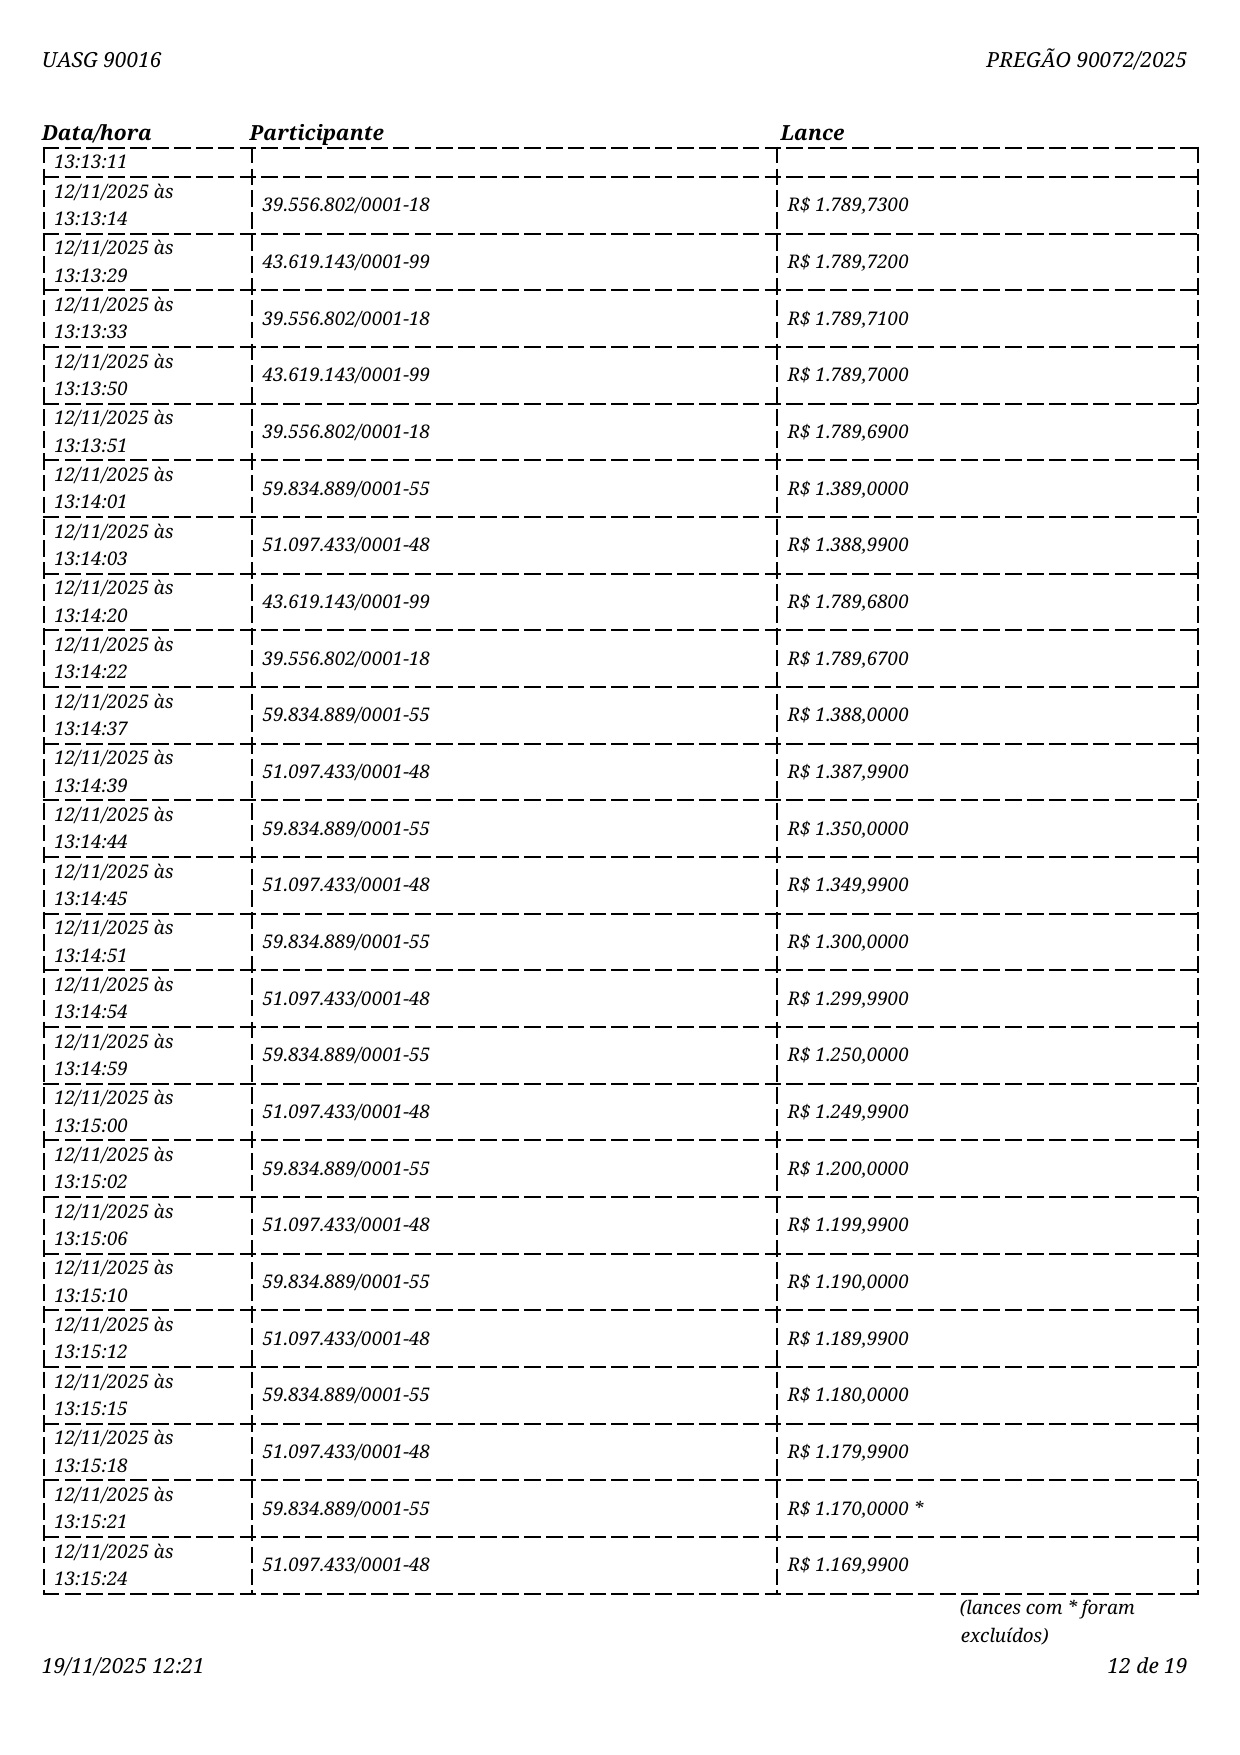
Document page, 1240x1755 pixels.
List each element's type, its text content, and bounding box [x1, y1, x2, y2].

table_cell 13:13:11 [44, 147, 252, 176]
table_cell R$ 1.389,0000 [777, 459, 1198, 516]
table_cell 12/11/2025 às 13:13:50 [44, 346, 252, 403]
table_cell R$ 1.350,0000 [777, 799, 1198, 856]
table_cell R$ 1.388,9900 [777, 516, 1198, 573]
table_cell 12/11/2025 às 13:15:21 [44, 1479, 252, 1536]
table_cell 12/11/2025 às 13:14:01 [44, 459, 252, 516]
table_cell R$ 1.789,7300 [777, 176, 1198, 233]
table_cell R$ 1.199,9900 [777, 1196, 1198, 1253]
table_cell R$ 1.179,9900 [777, 1423, 1198, 1479]
table_cell 12/11/2025 às 13:14:51 [44, 913, 252, 969]
table_cell 43.619.143/0001-99 [252, 573, 777, 629]
table_cell R$ 1.789,7200 [777, 233, 1198, 289]
table_cell R$ 1.789,6800 [777, 573, 1198, 629]
table_cell R$ 1.387,9900 [777, 743, 1198, 799]
table_cell 51.097.433/0001-48 [252, 1196, 777, 1253]
table_cell 12/11/2025 às 13:14:37 [44, 686, 252, 743]
table_cell R$ 1.250,0000 [777, 1026, 1198, 1083]
table_cell 12/11/2025 às 13:15:02 [44, 1139, 252, 1196]
table_cell 59.834.889/0001-55 [252, 913, 777, 969]
table_cell 12/11/2025 às 13:14:44 [44, 799, 252, 856]
table_cell 12/11/2025 às 13:15:24 [44, 1536, 252, 1593]
table_cell [252, 147, 777, 176]
table_cell 59.834.889/0001-55 [252, 799, 777, 856]
table_cell R$ 1.789,7100 [777, 289, 1198, 346]
table_cell 12/11/2025 às 13:13:14 [44, 176, 252, 233]
table_cell 59.834.889/0001-55 [252, 1026, 777, 1083]
table_cell 12/11/2025 às 13:14:54 [44, 969, 252, 1026]
table_cell R$ 1.300,0000 [777, 913, 1198, 969]
table_cell 51.097.433/0001-48 [252, 1536, 777, 1593]
table_cell 39.556.802/0001-18 [252, 289, 777, 346]
table_cell 51.097.433/0001-48 [252, 856, 777, 913]
table_cell 12/11/2025 às 13:15:15 [44, 1366, 252, 1423]
table_cell 39.556.802/0001-18 [252, 403, 777, 459]
table_cell 43.619.143/0001-99 [252, 233, 777, 289]
table_cell 12/11/2025 às 13:14:45 [44, 856, 252, 913]
table_cell R$ 1.349,9900 [777, 856, 1198, 913]
table_cell 59.834.889/0001-55 [252, 459, 777, 516]
table_cell 39.556.802/0001-18 [252, 176, 777, 233]
table_cell R$ 1.249,9900 [777, 1083, 1198, 1139]
table_cell 12/11/2025 às 13:15:06 [44, 1196, 252, 1253]
table_cell 12/11/2025 às 13:13:51 [44, 403, 252, 459]
table_cell 12/11/2025 às 13:15:12 [44, 1309, 252, 1366]
table_cell 12/11/2025 às 13:15:18 [44, 1423, 252, 1479]
table_cell 12/11/2025 às 13:15:00 [44, 1083, 252, 1139]
table_cell 51.097.433/0001-48 [252, 1309, 777, 1366]
table_cell [777, 147, 1198, 176]
table_cell 59.834.889/0001-55 [252, 1366, 777, 1423]
table_cell 43.619.143/0001-99 [252, 346, 777, 403]
table_cell 12/11/2025 às 13:13:29 [44, 233, 252, 289]
table_cell 51.097.433/0001-48 [252, 969, 777, 1026]
table_cell 59.834.889/0001-55 [252, 1479, 777, 1536]
table_cell 12/11/2025 às 13:14:59 [44, 1026, 252, 1083]
table_cell R$ 1.789,6900 [777, 403, 1198, 459]
table_cell 12/11/2025 às 13:14:03 [44, 516, 252, 573]
table_cell 51.097.433/0001-48 [252, 1083, 777, 1139]
table_cell 51.097.433/0001-48 [252, 1423, 777, 1479]
table_cell R$ 1.789,6700 [777, 629, 1198, 686]
table_cell 12/11/2025 às 13:14:22 [44, 629, 252, 686]
table_cell 12/11/2025 às 13:13:33 [44, 289, 252, 346]
table_cell R$ 1.170,0000 * [777, 1479, 1198, 1536]
table_cell 59.834.889/0001-55 [252, 686, 777, 743]
table_cell R$ 1.200,0000 [777, 1139, 1198, 1196]
table_cell 12/11/2025 às 13:14:20 [44, 573, 252, 629]
table_cell 59.834.889/0001-55 [252, 1253, 777, 1309]
table_cell R$ 1.789,7000 [777, 346, 1198, 403]
table_cell R$ 1.299,9900 [777, 969, 1198, 1026]
table_cell 59.834.889/0001-55 [252, 1139, 777, 1196]
table_cell 51.097.433/0001-48 [252, 743, 777, 799]
table_cell R$ 1.180,0000 [777, 1366, 1198, 1423]
text (lances com * foram excluídos) [959, 1595, 1191, 1647]
table_cell 39.556.802/0001-18 [252, 629, 777, 686]
table_cell R$ 1.189,9900 [777, 1309, 1198, 1366]
table_cell 12/11/2025 às 13:15:10 [44, 1253, 252, 1309]
table_cell R$ 1.190,0000 [777, 1253, 1198, 1309]
table_cell 12/11/2025 às 13:14:39 [44, 743, 252, 799]
table_cell R$ 1.388,0000 [777, 686, 1198, 743]
table_cell 51.097.433/0001-48 [252, 516, 777, 573]
table_cell R$ 1.169,9900 [777, 1536, 1198, 1593]
